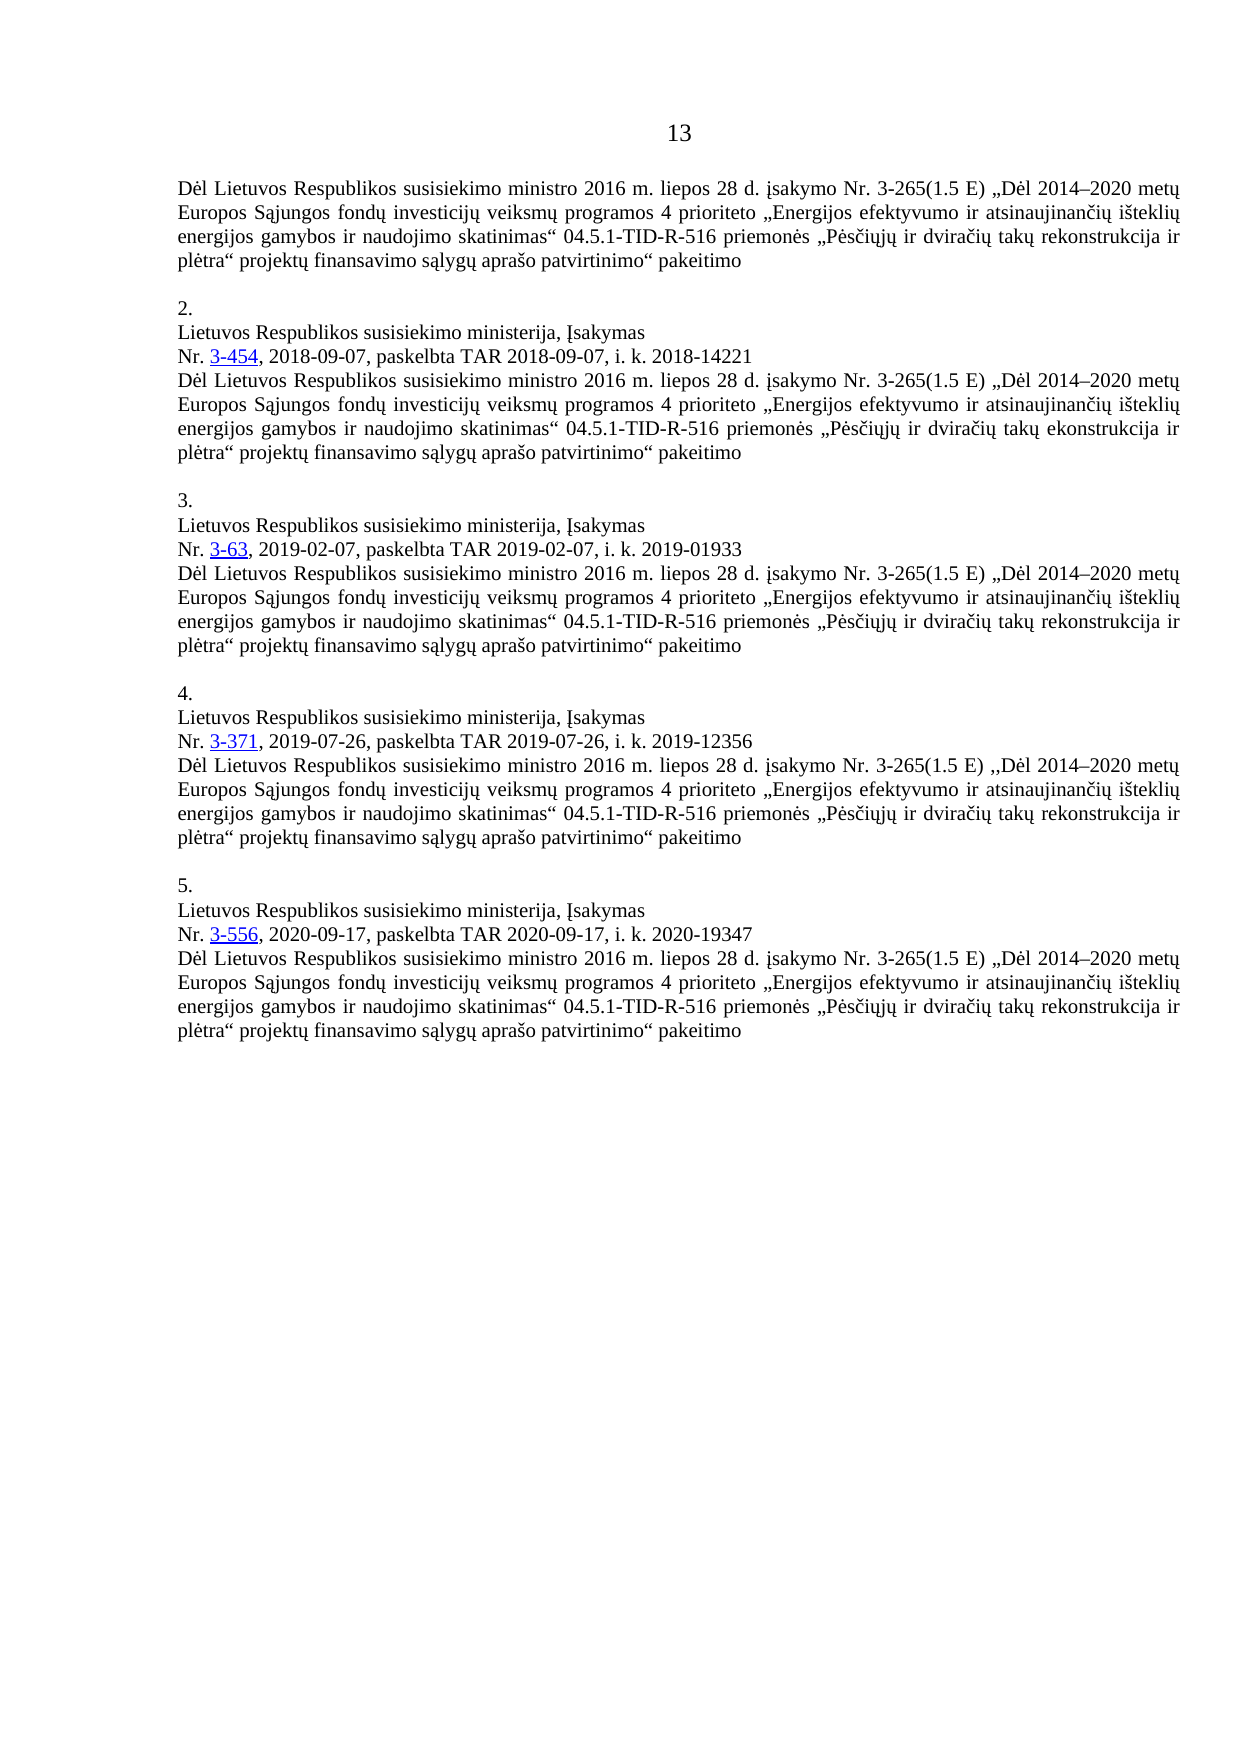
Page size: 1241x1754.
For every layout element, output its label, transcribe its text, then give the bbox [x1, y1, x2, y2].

text 3. [177, 488, 1181, 512]
text Dėl Lietuvos Respublikos susisiekimo ministro 2016 m. liepos 28 d. įsakymo Nr. 3-265(1.5 E) „Dėl 2014–2020 metų Europos Sąjungos fondų investicijų veiksmų programos 4 prioriteto „Energijos efektyvumo ir atsinaujinančių išteklių energijos gamybos ir naudojimo skatinimas“ 04.5.1-TID-R-516 priemonės „Pėsčiųjų ir dviračių takų rekonstrukcija ir plėtra“ projektų finansavimo sąlygų aprašo patvirtinimo“ pakeitimo [177, 561, 1181, 657]
text Dėl Lietuvos Respublikos susisiekimo ministro 2016 m. liepos 28 d. įsakymo Nr. 3-265(1.5 E) „Dėl 2014–2020 metų Europos Sąjungos fondų investicijų veiksmų programos 4 prioriteto „Energijos efektyvumo ir atsinaujinančių išteklių energijos gamybos ir naudojimo skatinimas“ 04.5.1-TID-R-516 priemonės „Pėsčiųjų ir dviračių takų rekonstrukcija ir plėtra“ projektų finansavimo sąlygų aprašo patvirtinimo“ pakeitimo [177, 946, 1181, 1042]
text Lietuvos Respublikos susisiekimo ministerija, Įsakymas [177, 512, 1181, 537]
text Nr. 3-454, 2018-09-07, paskelbta TAR 2018-09-07, i. k. 2018-14221 [177, 344, 1181, 368]
text Dėl Lietuvos Respublikos susisiekimo ministro 2016 m. liepos 28 d. įsakymo Nr. 3-265(1.5 E) ,,Dėl 2014–2020 metų Europos Sąjungos fondų investicijų veiksmų programos 4 prioriteto „Energijos efektyvumo ir atsinaujinančių išteklių energijos gamybos ir naudojimo skatinimas“ 04.5.1-TID-R-516 priemonės „Pėsčiųjų ir dviračių takų rekonstrukcija ir plėtra“ projektų finansavimo sąlygų aprašo patvirtinimo“ pakeitimo [177, 753, 1181, 849]
text 5. [177, 873, 1181, 897]
text Nr. 3-63, 2019-02-07, paskelbta TAR 2019-02-07, i. k. 2019-01933 [177, 537, 1181, 561]
text Nr. 3-556, 2020-09-17, paskelbta TAR 2020-09-17, i. k. 2020-19347 [177, 922, 1181, 946]
text Lietuvos Respublikos susisiekimo ministerija, Įsakymas [177, 897, 1181, 922]
text Lietuvos Respublikos susisiekimo ministerija, Įsakymas [177, 320, 1181, 344]
text Nr. 3-371, 2019-07-26, paskelbta TAR 2019-07-26, i. k. 2019-12356 [177, 729, 1181, 753]
text Lietuvos Respublikos susisiekimo ministerija, Įsakymas [177, 705, 1181, 729]
text Dėl Lietuvos Respublikos susisiekimo ministro 2016 m. liepos 28 d. įsakymo Nr. 3-265(1.5 E) „Dėl 2014–2020 metų Europos Sąjungos fondų investicijų veiksmų programos 4 prioriteto „Energijos efektyvumo ir atsinaujinančių išteklių energijos gamybos ir naudojimo skatinimas“ 04.5.1-TID-R-516 priemonės „Pėsčiųjų ir dviračių takų ekonstrukcija ir plėtra“ projektų finansavimo sąlygų aprašo patvirtinimo“ pakeitimo [177, 368, 1181, 464]
text 2. [177, 296, 1181, 320]
text 4. [177, 681, 1181, 705]
text Dėl Lietuvos Respublikos susisiekimo ministro 2016 m. liepos 28 d. įsakymo Nr. 3-265(1.5 E) „Dėl 2014–2020 metų Europos Sąjungos fondų investicijų veiksmų programos 4 prioriteto „Energijos efektyvumo ir atsinaujinančių išteklių energijos gamybos ir naudojimo skatinimas“ 04.5.1-TID-R-516 priemonės „Pėsčiųjų ir dviračių takų rekonstrukcija ir plėtra“ projektų finansavimo sąlygų aprašo patvirtinimo“ pakeitimo [177, 176, 1181, 272]
